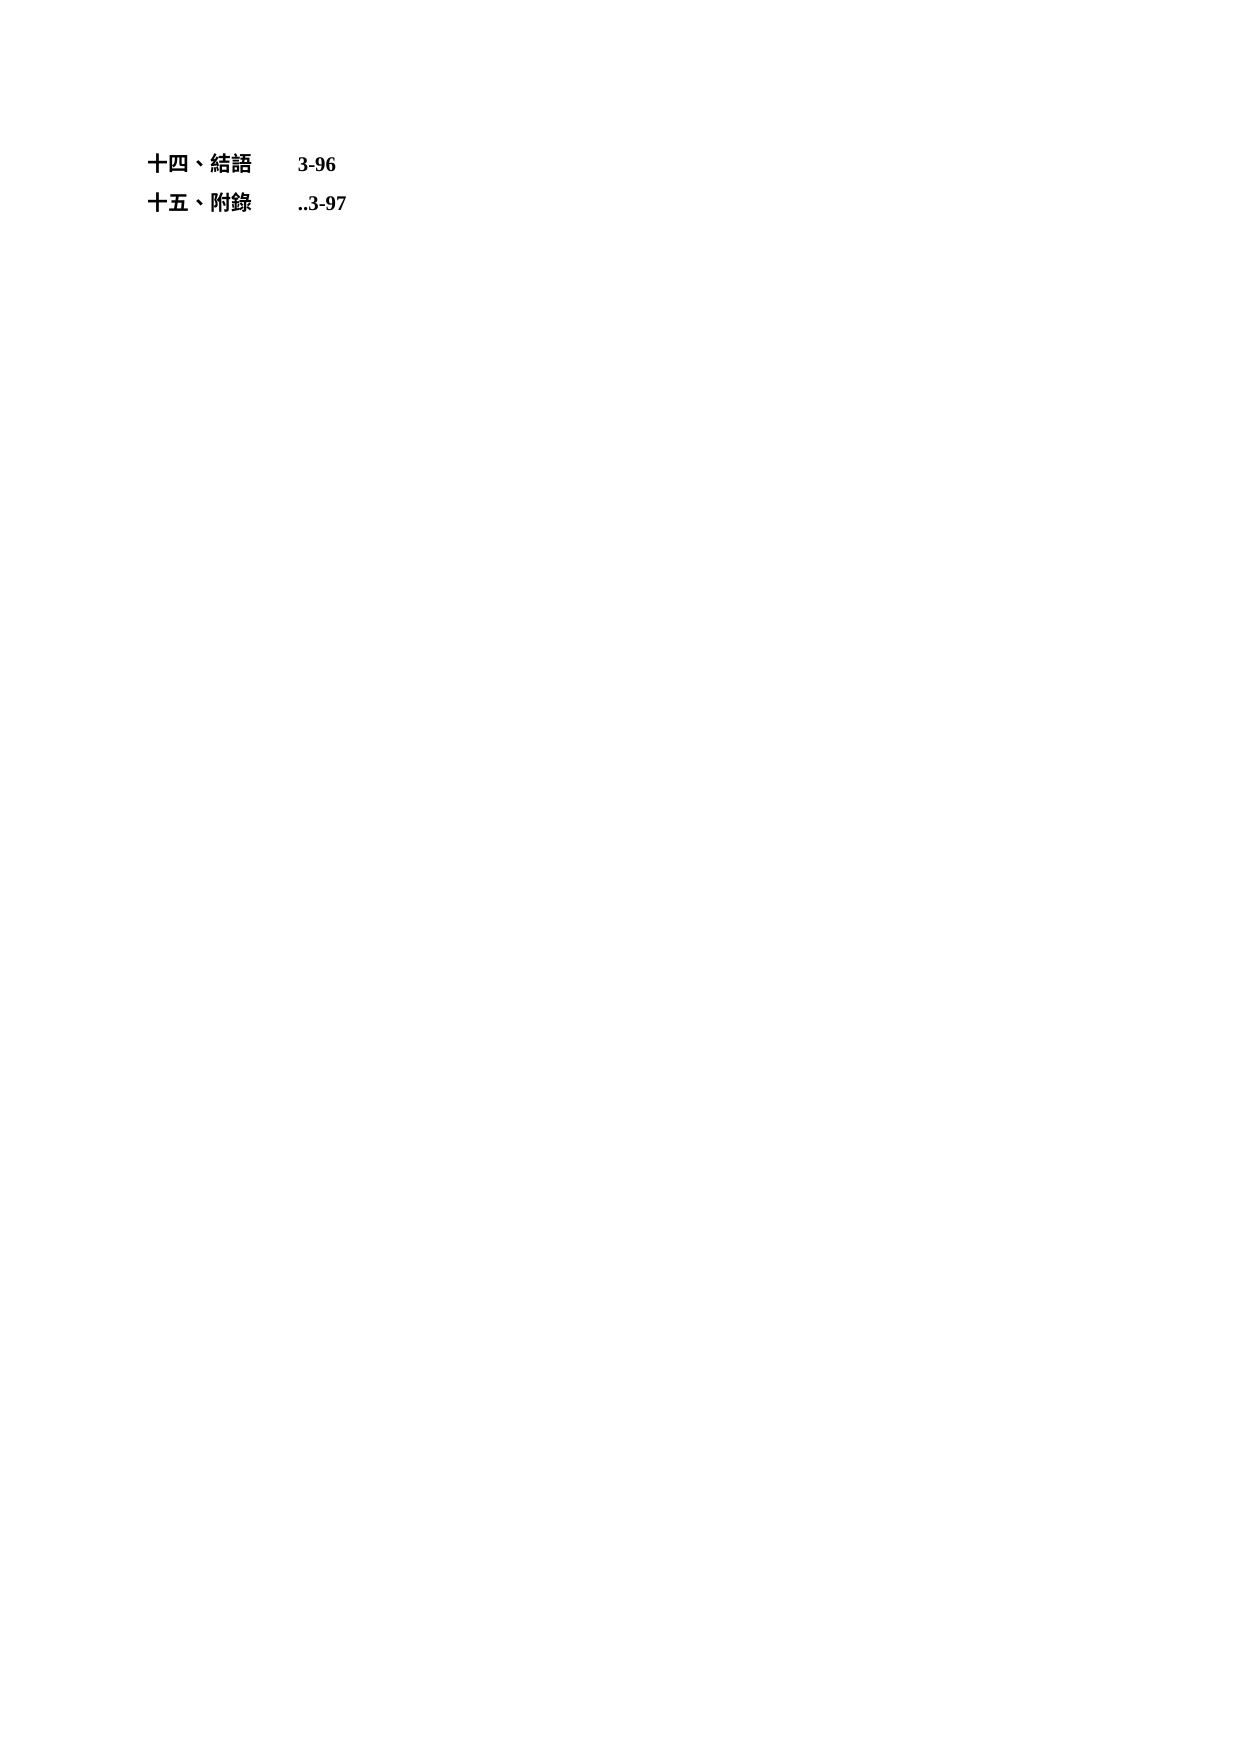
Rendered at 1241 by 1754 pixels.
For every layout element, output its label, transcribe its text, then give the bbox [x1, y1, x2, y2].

text 十五、附錄 ..3-97 [148, 186, 1092, 216]
text 十四、結語 3-96 [148, 148, 1092, 178]
